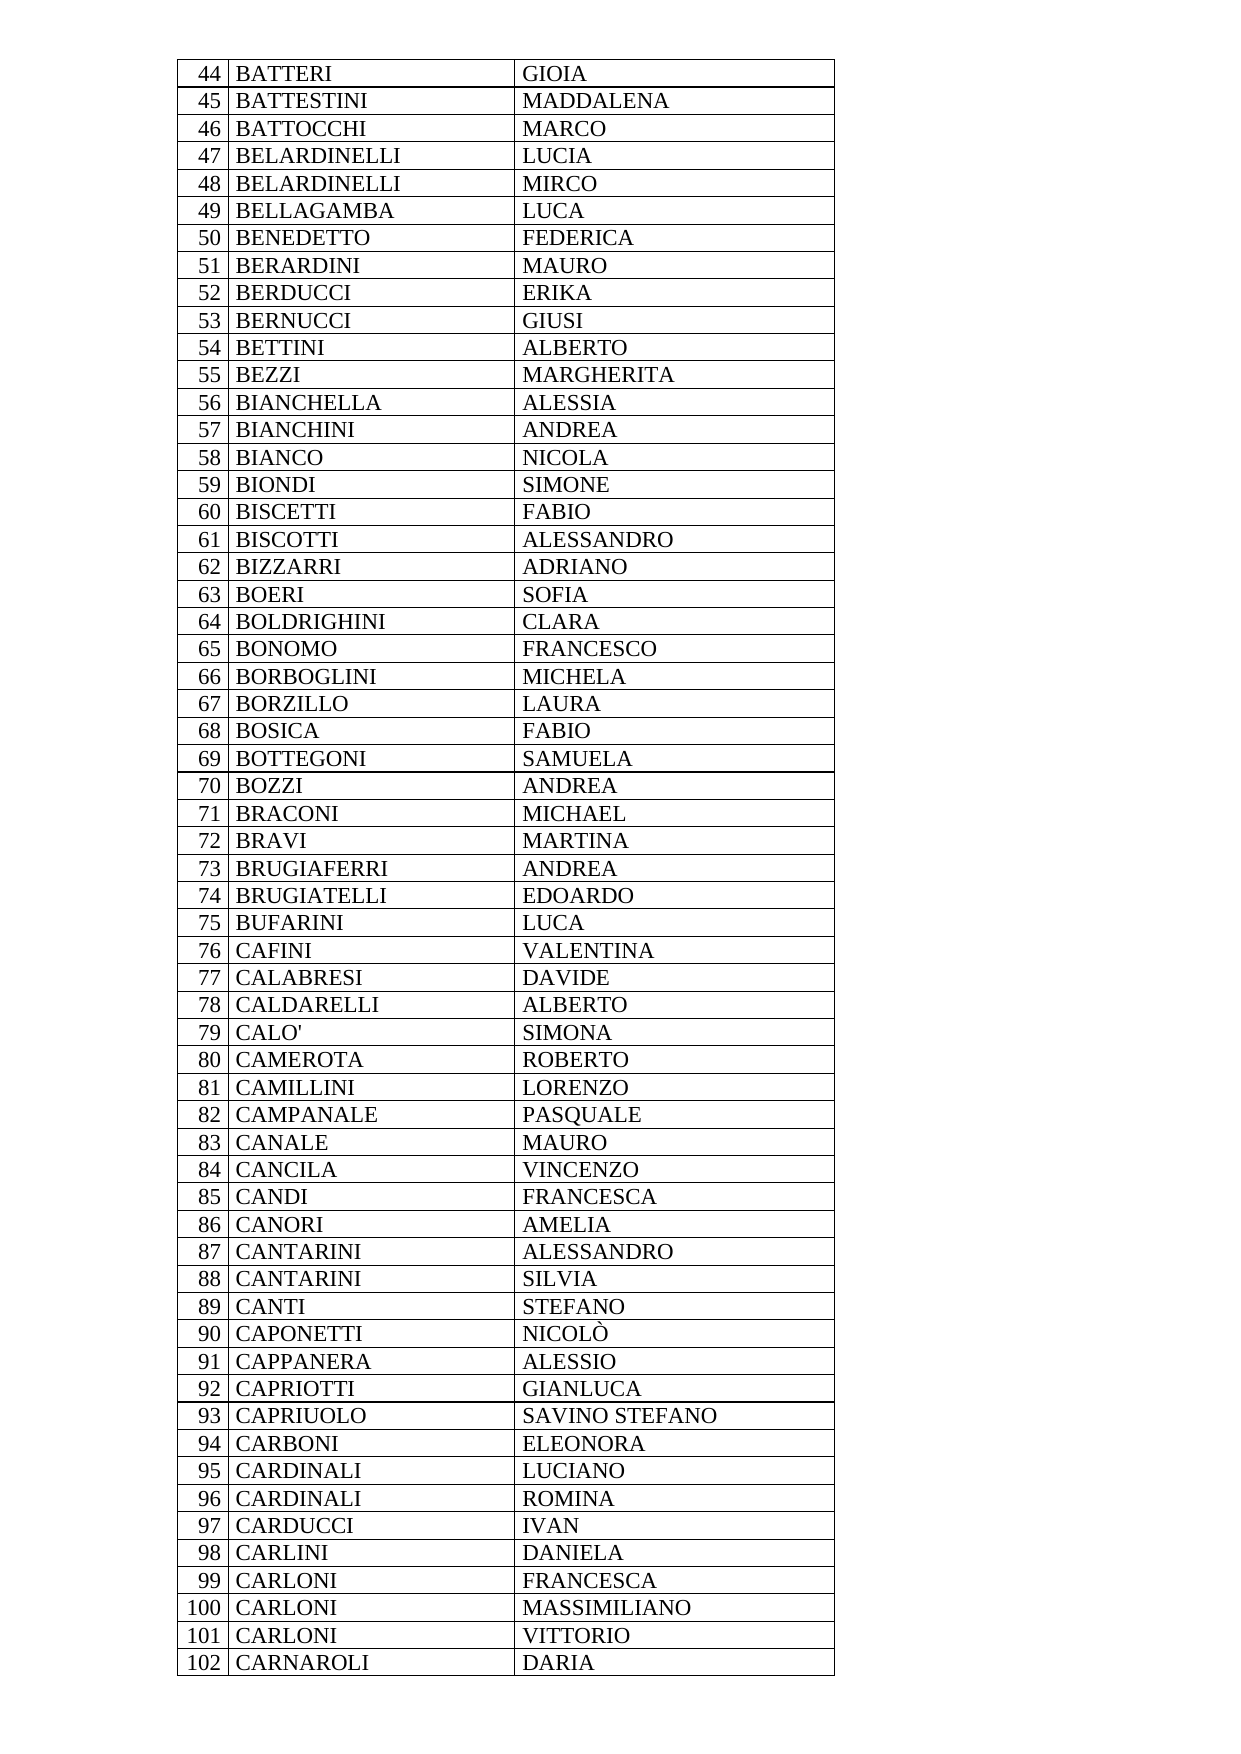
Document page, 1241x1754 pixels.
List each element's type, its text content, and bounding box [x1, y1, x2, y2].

table_cell 94 [178, 1430, 228, 1456]
table_cell 52 [178, 279, 228, 306]
table_cell ALBERTO [515, 992, 834, 1018]
table_cell 62 [178, 553, 228, 579]
table_cell FABIO [515, 499, 834, 525]
table_cell MARCO [515, 115, 834, 141]
table_cell BATTESTINI [229, 88, 514, 114]
table_cell NICOLÒ [515, 1320, 834, 1347]
table_cell 63 [178, 581, 228, 607]
table_cell 92 [178, 1375, 228, 1401]
table_cell BELLAGAMBA [229, 197, 514, 223]
table_cell BIANCHELLA [229, 389, 514, 415]
table_cell BRACONI [229, 800, 514, 826]
table_cell BELARDINELLI [229, 170, 514, 196]
table_cell 64 [178, 608, 228, 634]
table_cell BISCETTI [229, 499, 514, 525]
table_cell SILVIA [515, 1266, 834, 1292]
table_cell MAURO [515, 252, 834, 278]
table_cell CAPONETTI [229, 1320, 514, 1347]
table_cell 91 [178, 1348, 228, 1374]
table_cell 98 [178, 1540, 228, 1566]
table_cell CANTARINI [229, 1238, 514, 1264]
table_cell MARGHERITA [515, 361, 834, 388]
table_cell 95 [178, 1457, 228, 1484]
table_cell CARDUCCI [229, 1512, 514, 1538]
table_cell 44 [178, 60, 228, 86]
table_cell AMELIA [515, 1211, 834, 1237]
table_cell 60 [178, 499, 228, 525]
table_cell 74 [178, 882, 228, 908]
table_cell 56 [178, 389, 228, 415]
table_cell BUFARINI [229, 909, 514, 936]
table_cell CAMPANALE [229, 1101, 514, 1127]
table_cell BENEDETTO [229, 225, 514, 251]
table_cell ALESSANDRO [515, 1238, 834, 1264]
table_cell 55 [178, 361, 228, 388]
table_cell IVAN [515, 1512, 834, 1538]
table_cell 85 [178, 1183, 228, 1210]
table_cell MICHELA [515, 663, 834, 689]
table_cell 66 [178, 663, 228, 689]
table_cell 86 [178, 1211, 228, 1237]
table_cell CAPRIUOLO [229, 1403, 514, 1429]
table_cell ROBERTO [515, 1046, 834, 1073]
table_cell SIMONA [515, 1019, 834, 1045]
table_cell CALDARELLI [229, 992, 514, 1018]
table_cell LUCIANO [515, 1457, 834, 1484]
table_cell BRAVI [229, 827, 514, 853]
table_cell SIMONE [515, 471, 834, 497]
table_cell LAURA [515, 690, 834, 717]
table_cell SOFIA [515, 581, 834, 607]
table_cell LUCIA [515, 142, 834, 169]
table_cell CAMILLINI [229, 1074, 514, 1100]
table_cell PASQUALE [515, 1101, 834, 1127]
table_cell FEDERICA [515, 225, 834, 251]
table_cell ALESSIA [515, 389, 834, 415]
table_cell BOSICA [229, 718, 514, 744]
table_cell 78 [178, 992, 228, 1018]
table_cell ALESSIO [515, 1348, 834, 1374]
table_cell 57 [178, 416, 228, 443]
table_cell BOZZI [229, 773, 514, 799]
table_cell 48 [178, 170, 228, 196]
table_cell CANDI [229, 1183, 514, 1210]
table_cell ANDREA [515, 773, 834, 799]
table_cell CALO' [229, 1019, 514, 1045]
table_cell SAVINO STEFANO [515, 1403, 834, 1429]
table_cell SAMUELA [515, 745, 834, 771]
table_cell LORENZO [515, 1074, 834, 1100]
table_cell CARBONI [229, 1430, 514, 1456]
table_cell 50 [178, 225, 228, 251]
table_cell FABIO [515, 718, 834, 744]
table_cell CAFINI [229, 937, 514, 963]
table_cell BOERI [229, 581, 514, 607]
table_cell ERIKA [515, 279, 834, 306]
table_cell GIOIA [515, 60, 834, 86]
table_cell 93 [178, 1403, 228, 1429]
table_cell ANDREA [515, 416, 834, 443]
table_cell CLARA [515, 608, 834, 634]
table_cell 65 [178, 635, 228, 662]
table_cell 53 [178, 307, 228, 333]
table_cell DARIA [515, 1649, 834, 1675]
table_cell 99 [178, 1567, 228, 1593]
table_cell CAMEROTA [229, 1046, 514, 1073]
table_cell BATTERI [229, 60, 514, 86]
table_cell CANCILA [229, 1156, 514, 1182]
table_cell 71 [178, 800, 228, 826]
table_cell BRUGIAFERRI [229, 855, 514, 881]
table_cell ELEONORA [515, 1430, 834, 1456]
table_cell CALABRESI [229, 964, 514, 991]
table_cell CAPPANERA [229, 1348, 514, 1374]
table_cell NICOLA [515, 444, 834, 470]
table_cell BETTINI [229, 334, 514, 360]
table_cell BIANCO [229, 444, 514, 470]
table_cell MADDALENA [515, 88, 834, 114]
table_cell 84 [178, 1156, 228, 1182]
table_cell BERARDINI [229, 252, 514, 278]
table_cell BEZZI [229, 361, 514, 388]
table_cell FRANCESCA [515, 1183, 834, 1210]
table_cell 59 [178, 471, 228, 497]
table_cell BELARDINELLI [229, 142, 514, 169]
table_cell STEFANO [515, 1293, 834, 1319]
table_cell 83 [178, 1129, 228, 1155]
table_cell 61 [178, 526, 228, 552]
table_cell BORBOGLINI [229, 663, 514, 689]
table_cell 49 [178, 197, 228, 223]
table_cell ROMINA [515, 1485, 834, 1511]
table_cell 68 [178, 718, 228, 744]
table_cell ALESSANDRO [515, 526, 834, 552]
table_cell VALENTINA [515, 937, 834, 963]
table_cell 70 [178, 773, 228, 799]
table_cell 100 [178, 1594, 228, 1621]
table_cell 76 [178, 937, 228, 963]
table_cell LUCA [515, 197, 834, 223]
table_cell BATTOCCHI [229, 115, 514, 141]
table_cell ADRIANO [515, 553, 834, 579]
table_cell 54 [178, 334, 228, 360]
table_cell BOTTEGONI [229, 745, 514, 771]
table_cell VITTORIO [515, 1622, 834, 1648]
table_cell FRANCESCA [515, 1567, 834, 1593]
table_cell CANTI [229, 1293, 514, 1319]
table_cell 75 [178, 909, 228, 936]
table_cell BISCOTTI [229, 526, 514, 552]
table_cell 80 [178, 1046, 228, 1073]
table_cell BRUGIATELLI [229, 882, 514, 908]
table_cell CARLONI [229, 1567, 514, 1593]
table_cell DAVIDE [515, 964, 834, 991]
table_cell CANALE [229, 1129, 514, 1155]
table_cell BOLDRIGHINI [229, 608, 514, 634]
table_cell BERDUCCI [229, 279, 514, 306]
table_cell 82 [178, 1101, 228, 1127]
table_cell 47 [178, 142, 228, 169]
table_cell GIUSI [515, 307, 834, 333]
table_cell 73 [178, 855, 228, 881]
table_cell BIANCHINI [229, 416, 514, 443]
table_cell MARTINA [515, 827, 834, 853]
table_cell CARLINI [229, 1540, 514, 1566]
table_cell 67 [178, 690, 228, 717]
table_cell 45 [178, 88, 228, 114]
table_cell BIONDI [229, 471, 514, 497]
table_cell MIRCO [515, 170, 834, 196]
table_cell MAURO [515, 1129, 834, 1155]
table_cell CARDINALI [229, 1485, 514, 1511]
table_cell CANORI [229, 1211, 514, 1237]
table_cell CARNAROLI [229, 1649, 514, 1675]
table_cell MASSIMILIANO [515, 1594, 834, 1621]
table_cell 72 [178, 827, 228, 853]
table_cell 97 [178, 1512, 228, 1538]
table_cell CARLONI [229, 1594, 514, 1621]
table_cell CAPRIOTTI [229, 1375, 514, 1401]
table_cell MICHAEL [515, 800, 834, 826]
table_cell 102 [178, 1649, 228, 1675]
table_cell BERNUCCI [229, 307, 514, 333]
table_cell 46 [178, 115, 228, 141]
table_cell 79 [178, 1019, 228, 1045]
table_cell LUCA [515, 909, 834, 936]
table_cell 81 [178, 1074, 228, 1100]
table_cell 101 [178, 1622, 228, 1648]
table_cell CANTARINI [229, 1266, 514, 1292]
table_cell DANIELA [515, 1540, 834, 1566]
table_cell EDOARDO [515, 882, 834, 908]
table_cell 69 [178, 745, 228, 771]
table_cell 96 [178, 1485, 228, 1511]
table_cell BONOMO [229, 635, 514, 662]
table_cell BORZILLO [229, 690, 514, 717]
table_cell 90 [178, 1320, 228, 1347]
table_cell 87 [178, 1238, 228, 1264]
table_cell ANDREA [515, 855, 834, 881]
table_cell 58 [178, 444, 228, 470]
table_cell CARLONI [229, 1622, 514, 1648]
table_cell ALBERTO [515, 334, 834, 360]
table_cell FRANCESCO [515, 635, 834, 662]
table_cell 51 [178, 252, 228, 278]
table_cell GIANLUCA [515, 1375, 834, 1401]
table_cell BIZZARRI [229, 553, 514, 579]
table_cell VINCENZO [515, 1156, 834, 1182]
table_cell CARDINALI [229, 1457, 514, 1484]
table_cell 77 [178, 964, 228, 991]
table_cell 88 [178, 1266, 228, 1292]
table_cell 89 [178, 1293, 228, 1319]
